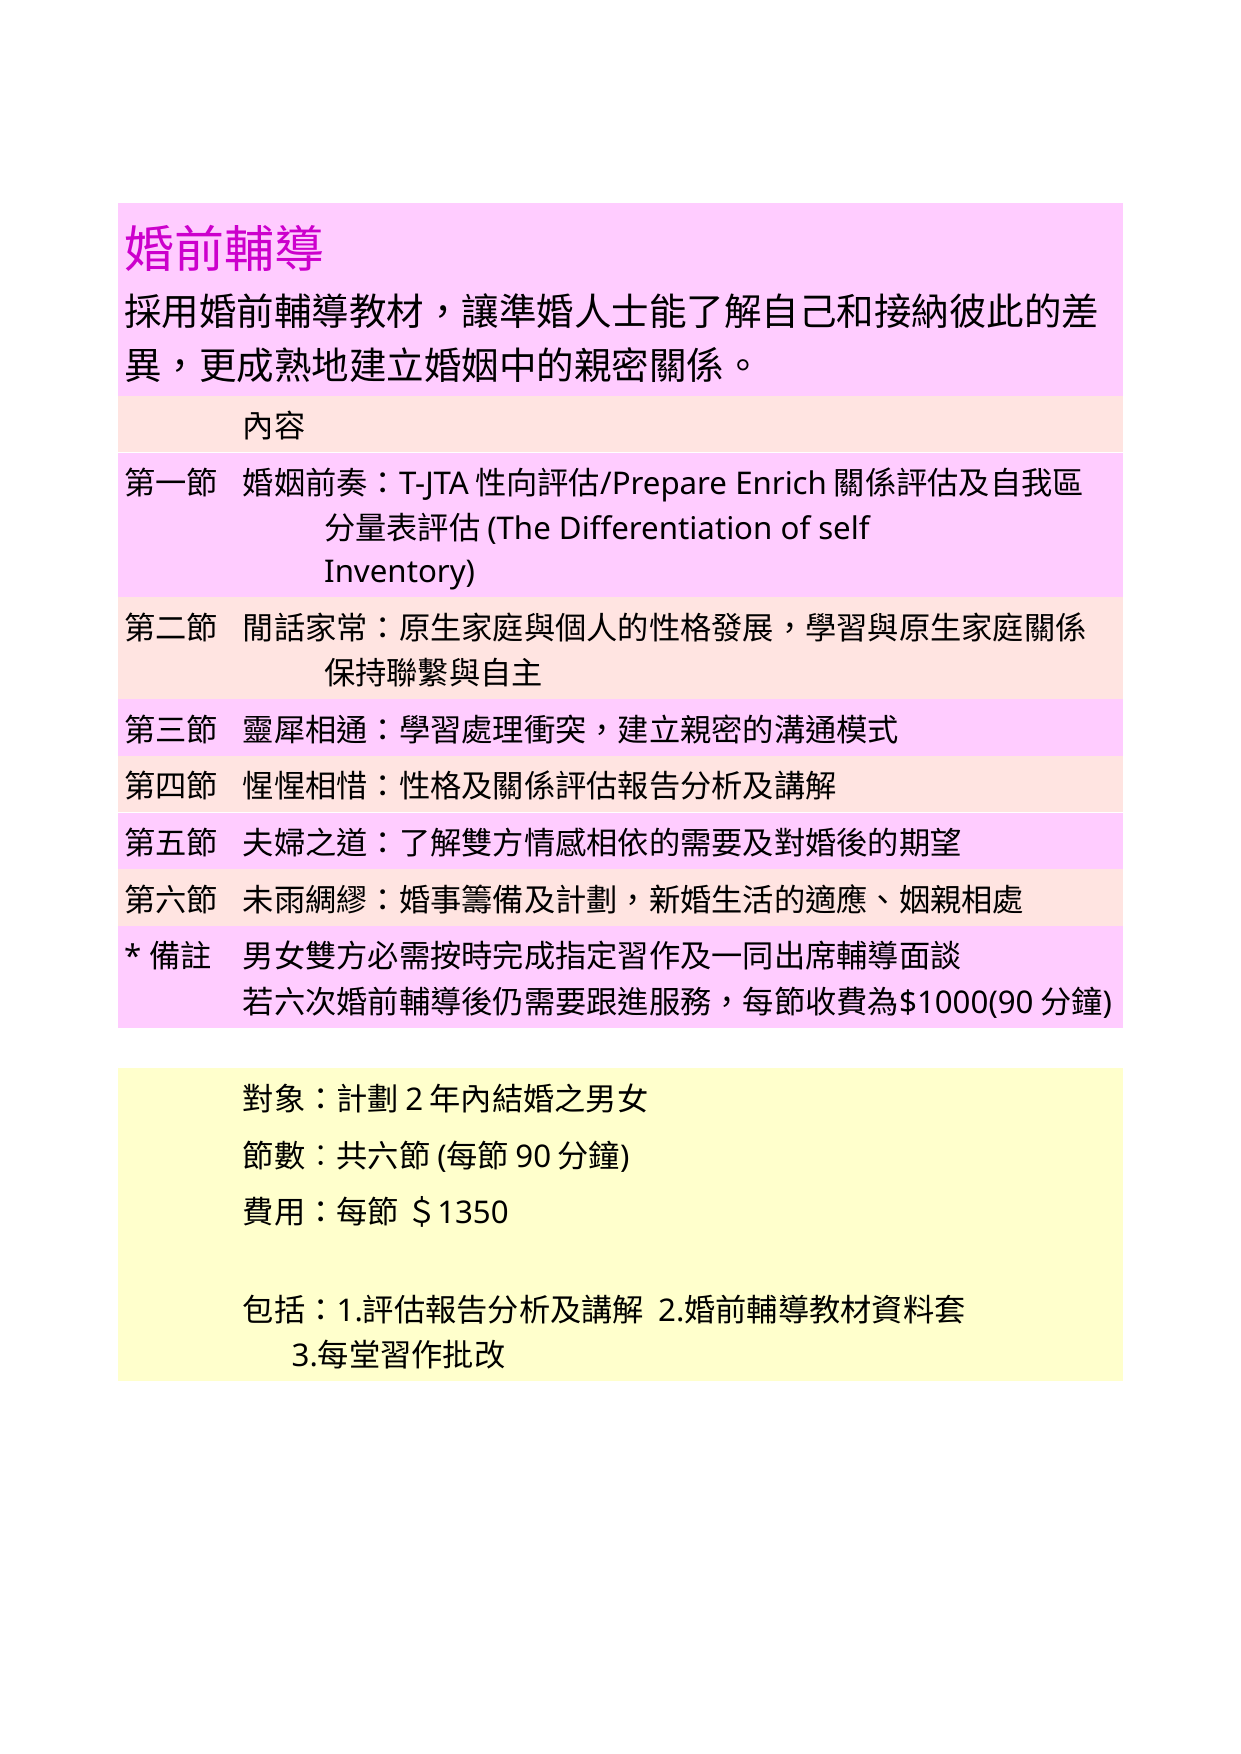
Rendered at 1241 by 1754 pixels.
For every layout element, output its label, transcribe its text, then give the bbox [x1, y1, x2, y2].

table_cell 婚姻前奏：T-JTA性向評估/Prepare Enrich關係評估及自我區 分量表評估 (The Differentiation of self Inventory) [237, 453, 1123, 597]
table_cell [118, 396, 237, 452]
table_cell 夫婦之道：了解雙方情感相依的需要及對婚後的期望 [237, 813, 1123, 869]
table_cell 節數︰共六節 (每節90分鐘) [237, 1125, 1123, 1182]
table_cell 對象：計劃2年內結婚之男女 [237, 1068, 1123, 1125]
table_cell 惺惺相惜：性格及關係評估報告分析及講解 [237, 756, 1123, 812]
table_cell 第五節 [118, 813, 237, 869]
table_cell 第六節 [118, 869, 237, 926]
table_cell 內容 [237, 396, 1123, 452]
table_cell * 備註 [118, 926, 237, 1028]
table_cell [237, 1239, 1123, 1279]
table_cell 包括：1.評估報告分析及講解 2.婚前輔導教材資料套 3.每堂習作批改 [237, 1279, 1123, 1381]
table_cell [118, 1239, 237, 1279]
table_cell [237, 1028, 1123, 1068]
table_cell 未雨綢繆：婚事籌備及計劃，新婚生活的適應、姻親相處 [237, 869, 1123, 926]
table_cell [118, 1028, 237, 1068]
table_cell 男女雙方必需按時完成指定習作及一同出席輔導面談 若六次婚前輔導後仍需要跟進服務，每節收費為$1000(90分鐘) [237, 926, 1123, 1028]
table_cell 費用：每節 ＄1350 [237, 1182, 1123, 1239]
table_cell 閒話家常：原生家庭與個人的性格發展，學習與原生家庭關係 保持聯繫與自主 [237, 597, 1123, 699]
table_cell [118, 1068, 237, 1125]
table_cell 第二節 [118, 597, 237, 699]
table_cell [118, 1182, 237, 1239]
table_cell [118, 1279, 237, 1381]
table_cell [118, 1125, 237, 1182]
table_header 婚前輔導 採用婚前輔導教材，讓準婚人士能了解自己和接納彼此的差異，更成熟地建立婚姻中的親密關係。 [118, 203, 1123, 396]
table_cell 第一節 [118, 453, 237, 597]
table_cell 靈犀相通：學習處理衝突，建立親密的溝通模式 [237, 699, 1123, 756]
table_cell 第四節 [118, 756, 237, 812]
table_cell 第三節 [118, 699, 237, 756]
